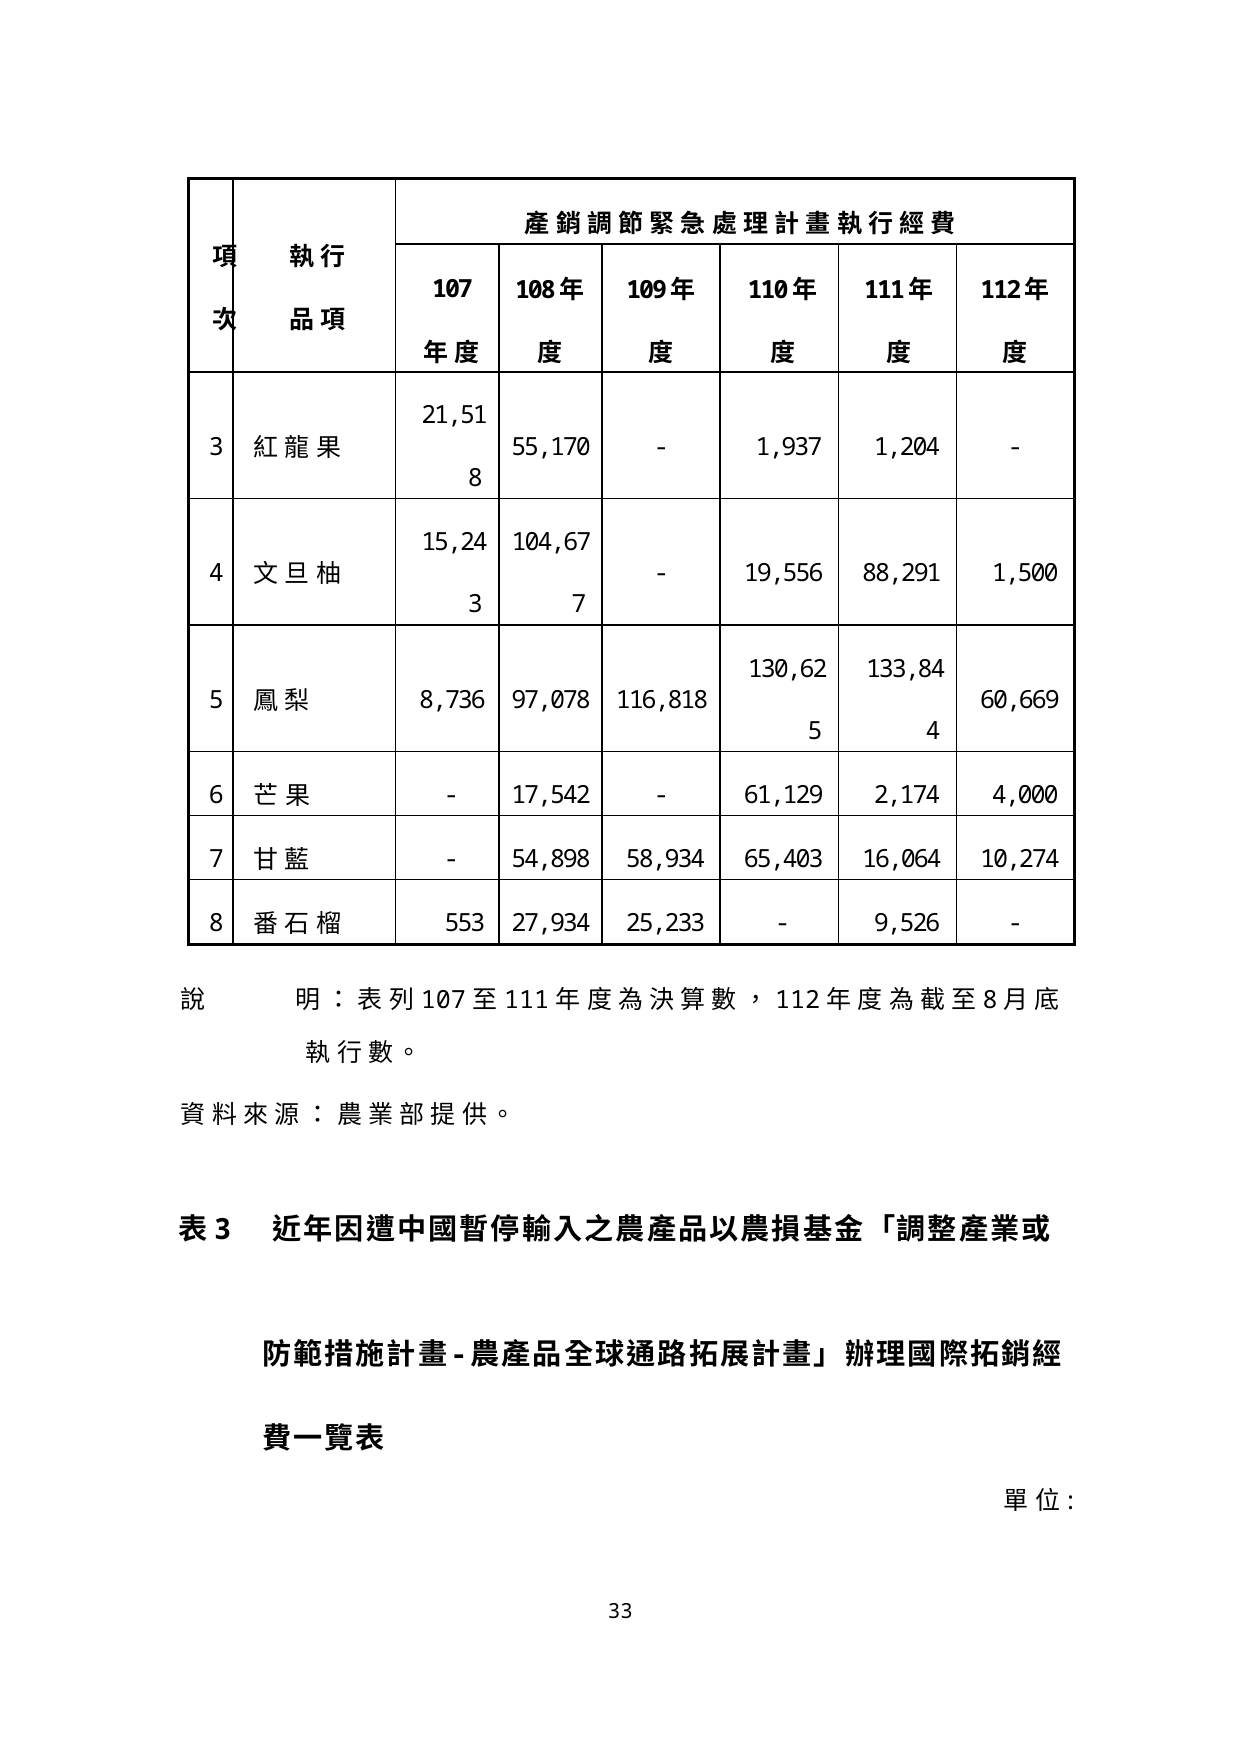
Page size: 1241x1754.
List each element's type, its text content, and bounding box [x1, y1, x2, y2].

table_cell 1,204 [839, 373, 956, 497]
table_cell - [603, 499, 719, 624]
table_header 產銷調節緊急處理計畫執行經費 [396, 180, 1073, 243]
table_cell 鳳梨 [234, 626, 395, 751]
table_cell - [603, 373, 719, 497]
table_cell 番石榴 [234, 880, 395, 943]
table_cell 8 [190, 880, 232, 943]
table_cell 111年度 [839, 245, 956, 371]
table_cell - [721, 880, 838, 943]
table_cell 25,233 [603, 880, 719, 943]
text 說 明：表列107至111年度為決算數，112年度為截至8月底執行數。 [177, 946, 1063, 1071]
table_cell 8,736 [396, 626, 498, 751]
table_cell 芒果 [234, 752, 395, 815]
table_cell 60,669 [957, 626, 1073, 751]
text 表3 近年因遭中國暫停輸入之農產品以農損基金「調整產業或防範措施計畫-農產品全球通路拓展計畫」辦理國際拓銷經費一覽表 [174, 1144, 1063, 1456]
table_cell 1,500 [957, 499, 1073, 624]
text 單位:新臺幣千元 [174, 1456, 1063, 1519]
table_cell 109年度 [603, 245, 719, 371]
table_cell 10,274 [957, 816, 1073, 879]
table_cell 2,174 [839, 752, 956, 815]
table_cell 130,625 [721, 626, 838, 751]
table_cell - [957, 880, 1073, 943]
table_cell 65,403 [721, 816, 838, 879]
table_cell - [603, 752, 719, 815]
table_cell 553 [396, 880, 498, 943]
table_cell 61,129 [721, 752, 838, 815]
table_cell 88,291 [839, 499, 956, 624]
table_cell 5 [190, 626, 232, 751]
table_cell 16,064 [839, 816, 956, 879]
table_cell 3 [190, 373, 232, 497]
table_cell - [957, 373, 1073, 497]
table_cell 紅龍果 [234, 373, 395, 497]
table_cell 1,937 [721, 373, 838, 497]
table_cell 108年度 [500, 245, 601, 371]
table_cell 110年度 [721, 245, 838, 371]
table_header 項 次 [190, 180, 232, 371]
table_cell 甘藍 [234, 816, 395, 879]
table_cell 15,243 [396, 499, 498, 624]
table_cell 7 [190, 816, 232, 879]
table_cell 97,078 [500, 626, 601, 751]
table_cell 58,934 [603, 816, 719, 879]
table_cell 107年度 [396, 245, 498, 371]
table_cell 112年度 [957, 245, 1073, 371]
table_cell - [396, 816, 498, 879]
table_cell 21,518 [396, 373, 498, 497]
table_cell 6 [190, 752, 232, 815]
table_cell 104,677 [500, 499, 601, 624]
table_cell 55,170 [500, 373, 601, 497]
table_cell 19,556 [721, 499, 838, 624]
text 資料來源：農業部提供。 [177, 1071, 1063, 1133]
table_cell 116,818 [603, 626, 719, 751]
table_cell 27,934 [500, 880, 601, 943]
table_cell - [396, 752, 498, 815]
table_cell 133,844 [839, 626, 956, 751]
table_cell 文旦柚 [234, 499, 395, 624]
table_cell 54,898 [500, 816, 601, 879]
table_cell 17,542 [500, 752, 601, 815]
table_header 執行 品項 [234, 180, 395, 371]
table_cell 9,526 [839, 880, 956, 943]
table_cell 4 [190, 499, 232, 624]
table_cell 4,000 [957, 752, 1073, 815]
